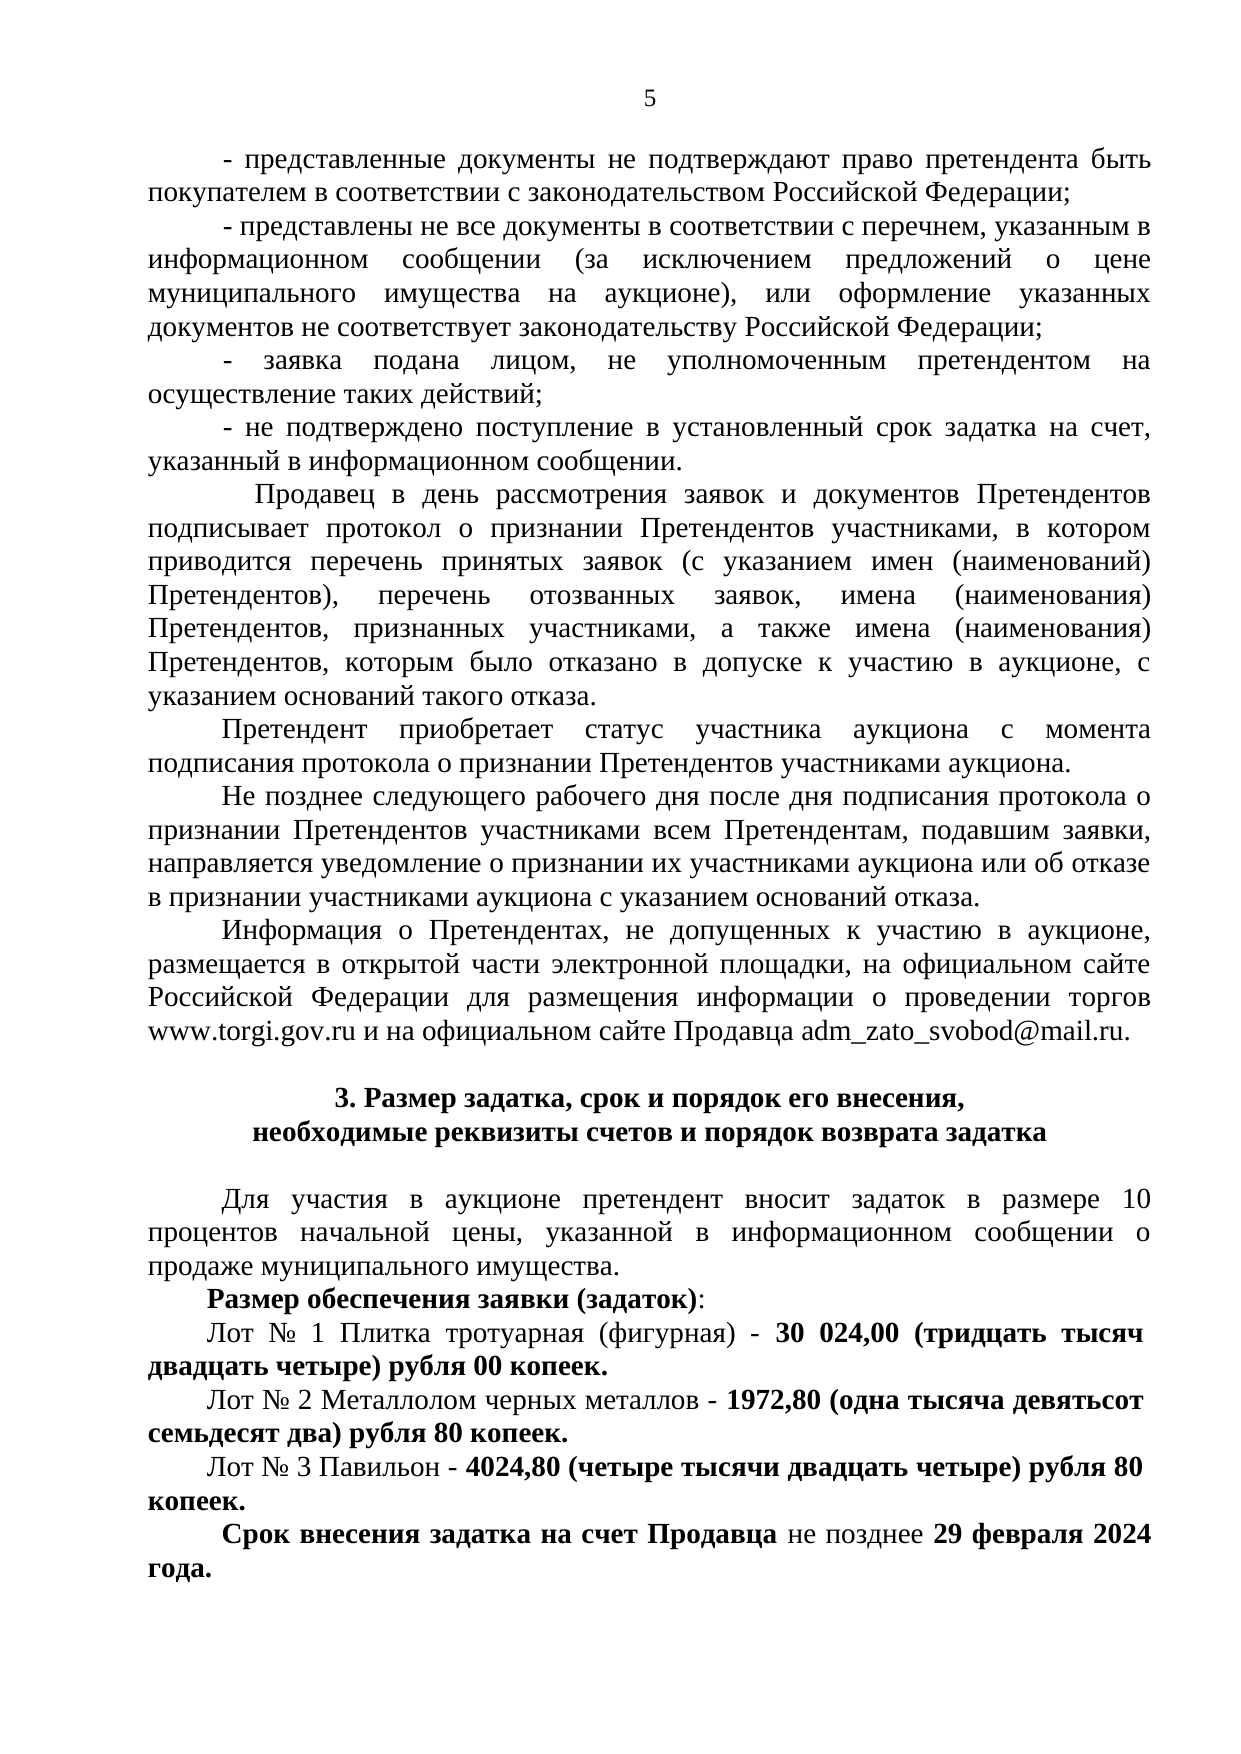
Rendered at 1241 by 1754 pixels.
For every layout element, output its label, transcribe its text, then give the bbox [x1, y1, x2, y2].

text - не подтверждено поступление в установленный срок задатка на счет, указанный в информационном сообщении. [148, 409, 1152, 476]
text - представлены не все документы в соответствии с перечнем, указанным в информационном сообщении (за исключением предложений о цене муниципального имущества на аукционе), или оформление указанных документов не соответствует законодательству Российской Федерации; [148, 208, 1152, 342]
subtitle Претендент приобретает статус участника аукциона с момента подписания протокола о признании Претендентов участниками аукциона. [148, 711, 1152, 778]
text Лот № 2 Металлолом черных металлов - 1972,80 (одна тысяча девятьсот семьдесят два) рубля 80 копеек. [148, 1382, 1144, 1449]
text необходимые реквизиты счетов и порядок возврата задатка [148, 1114, 1152, 1147]
subtitle Информация о Претендентах, не допущенных к участию в аукционе, размещается в открытой части электронной площадки, на официальном сайте Российской Федерации для размещения информации о проведении торгов www.torgi.gov.ru и на официальном сайте Продавца adm_zato_svobod@mail.ru. [148, 912, 1152, 1047]
text Лот № 3 Павильон - 4024,80 (четыре тысячи двадцать четыре) рубля 80 копеек. [148, 1449, 1144, 1516]
text - заявка подана лицом, не уполномоченным претендентом на осуществление таких действий; [148, 342, 1152, 409]
text Лот № 1 Плитка тротуарная (фигурная) - 30 024,00 (тридцать тысяч двадцать четыре) рубля 00 копеек. [148, 1315, 1144, 1382]
text 3. Размер задатка, срок и порядок его внесения, [148, 1080, 1152, 1114]
text Размер обеспечения заявки (задаток): [148, 1281, 1144, 1315]
text - представленные документы не подтверждают право претендента быть покупателем в соответствии с законодательством Российской Федерации; [148, 141, 1152, 208]
text Срок внесения задатка на счет Продавца не позднее 29 февраля 2024 года. [148, 1516, 1152, 1583]
subtitle Продавец в день рассмотрения заявок и документов Претендентов подписывает протокол о признании Претендентов участниками, в котором приводится перечень принятых заявок (с указанием имен (наименований) Претендентов), перечень отозванных заявок, имена (наименования) Претендентов, признанных участниками, а также имена (наименования) Претендентов, которым было отказано в допуске к участию в аукционе, с указанием оснований такого отказа. [148, 476, 1152, 711]
text Для участия в аукционе претендент вносит задаток в размере 10 процентов начальной цены, указанной в информационном сообщении о продаже муниципального имущества. [148, 1181, 1152, 1281]
subtitle Не позднее следующего рабочего дня после дня подписания протокола о признании Претендентов участниками всем Претендентам, подавшим заявки, направляется уведомление о признании их участниками аукциона или об отказе в признании участниками аукциона с указанием оснований отказа. [148, 778, 1152, 912]
